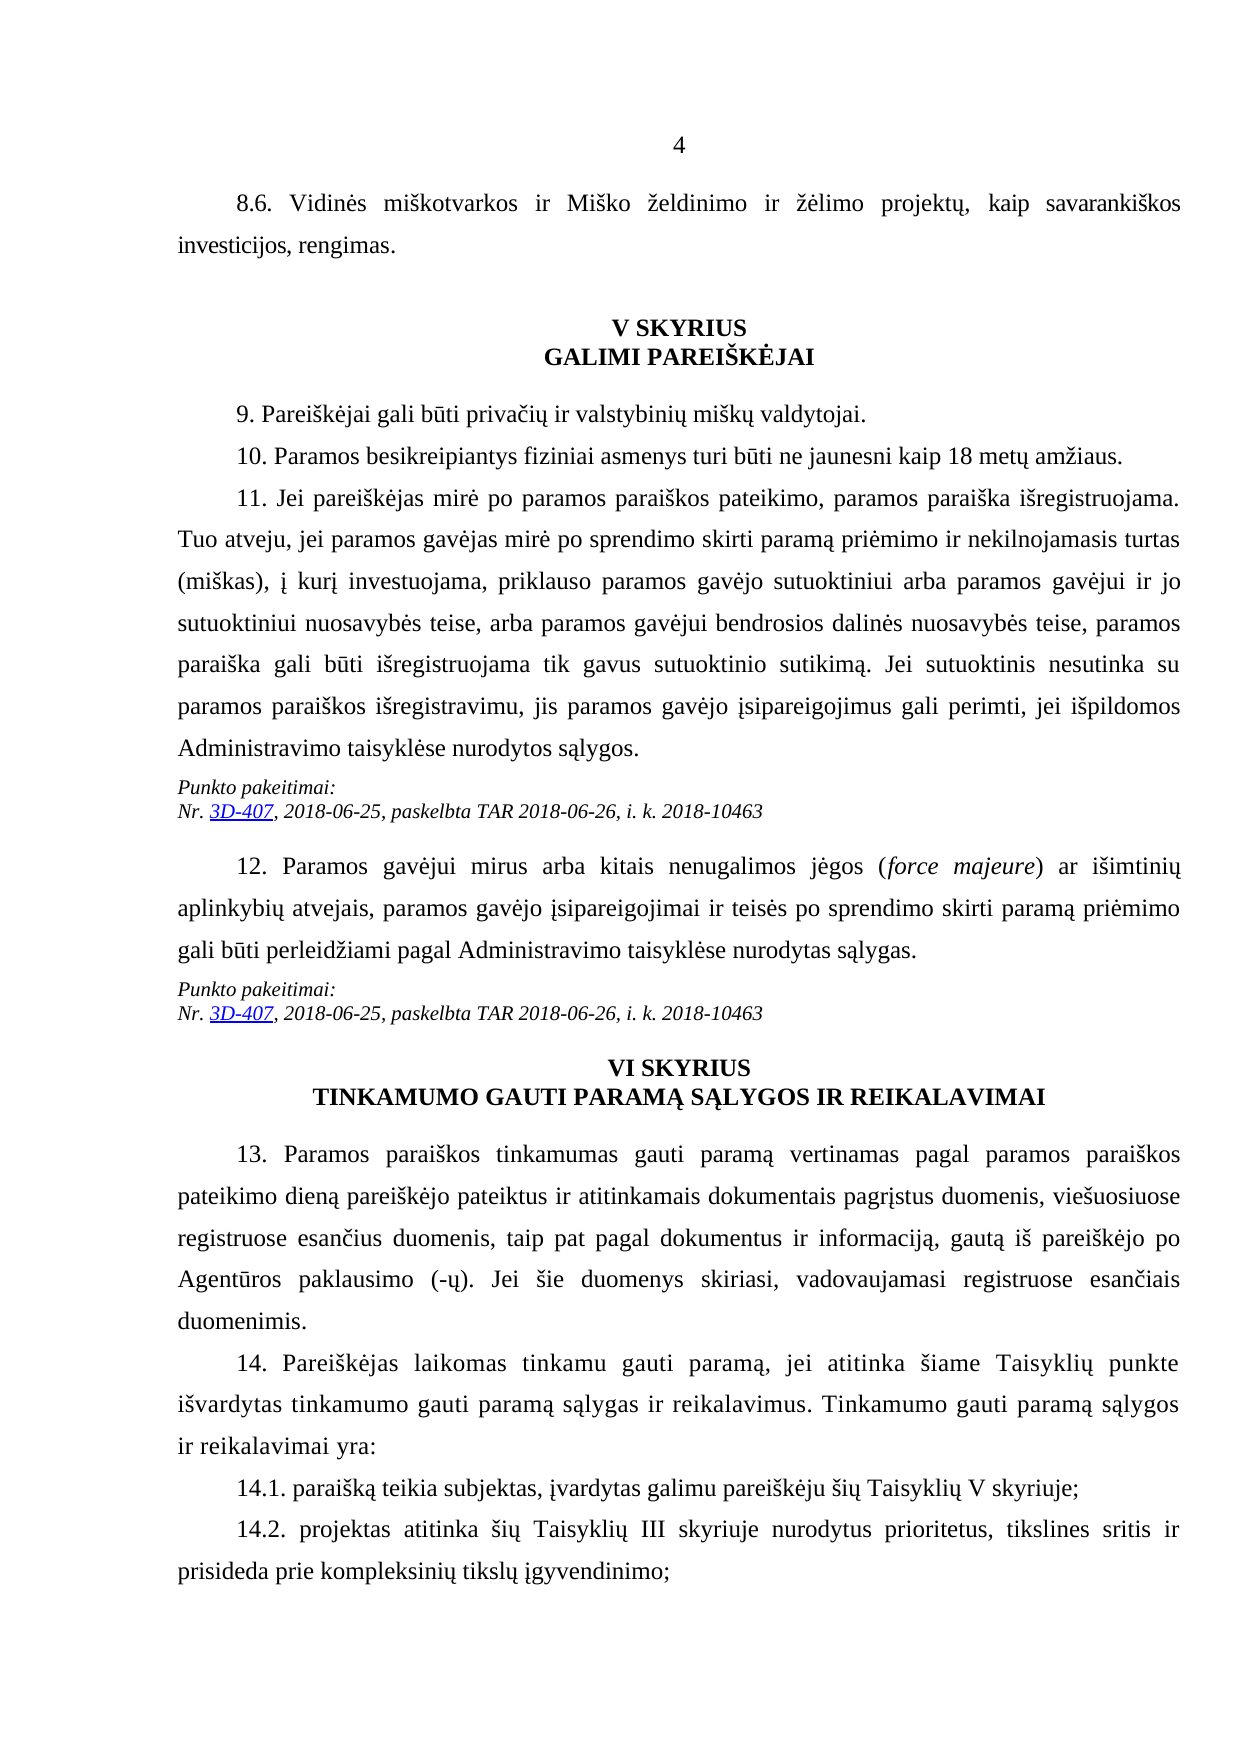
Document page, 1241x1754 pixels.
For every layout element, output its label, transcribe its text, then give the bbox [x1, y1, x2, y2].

text TINKAMUMO GAUTI PARAMĄ SĄLYGOS IR REIKALAVIMAI [177, 1082, 1181, 1111]
text VI SKYRIUS [177, 1053, 1181, 1082]
text 11. Jei pareiškėjas mirė po paramos paraiškos pateikimo, paramos paraiška išregistruojama. Tuo atveju, jei paramos gavėjas mirė po sprendimo skirti paramą priėmimo ir nekilnojamasis turtas (miškas), į kurį investuojama, priklauso paramos gavėjo sutuoktiniui arba paramos gavėjui ir jo sutuoktiniui nuosavybės teise, arba paramos gavėjui bendrosios dalinės nuosavybės teise, paramos paraiška gali būti išregistruojama tik gavus sutuoktinio sutikimą. Jei sutuoktinis nesutinka su paramos paraiškos išregistravimu, jis paramos gavėjo įsipareigojimus gali perimti, jei išpildomos Administravimo taisyklėse nurodytos sąlygos. [177, 483, 1181, 762]
text 8.6. Vidinės miškotvarkos ir Miško želdinimo ir žėlimo projektų, kaip savarankiškos investicijos, rengimas. [177, 188, 1181, 259]
text GALIMI PAREIŠKĖJAI [177, 342, 1181, 371]
text 12. Paramos gavėjui mirus arba kitais nenugalimos jėgos (force majeure) ar išimtinių aplinkybių atvejais, paramos gavėjo įsipareigojimai ir teisės po sprendimo skirti paramą priėmimo gali būti perleidžiami pagal Administravimo taisyklėse nurodytas sąlygas. [177, 851, 1181, 963]
text 9. Pareiškėjai gali būti privačių ir valstybinių miškų valdytojai. [177, 399, 1181, 428]
text 14.2. projektas atitinka šių Taisyklių III skyriuje nurodytus prioritetus, tikslines sritis ir prisideda prie kompleksinių tikslų įgyvendinimo; [177, 1514, 1181, 1585]
text Nr. 3D-407, 2018-06-25, paskelbta TAR 2018-06-26, i. k. 2018-10463 [177, 1001, 1181, 1024]
text Punkto pakeitimai: [177, 774, 1181, 799]
text Punkto pakeitimai: [177, 976, 1181, 1001]
text V SKYRIUS [177, 313, 1181, 342]
text 13. Paramos paraiškos tinkamumas gauti paramą vertinamas pagal paramos paraiškos pateikimo dieną pareiškėjo pateiktus ir atitinkamais dokumentais pagrįstus duomenis, viešuosiuose registruose esančius duomenis, taip pat pagal dokumentus ir informaciją, gautą iš pareiškėjo po Agentūros paklausimo (-ų). Jei šie duomenys skiriasi, vadovaujamasi registruose esančiais duomenimis. [177, 1139, 1181, 1335]
text 10. Paramos besikreipiantys fiziniai asmenys turi būti ne jaunesni kaip 18 metų amžiaus. [177, 441, 1181, 470]
text Nr. 3D-407, 2018-06-25, paskelbta TAR 2018-06-26, i. k. 2018-10463 [177, 799, 1181, 823]
text 14. Pareiškėjas laikomas tinkamu gauti paramą, jei atitinka šiame Taisyklių punkte išvardytas tinkamumo gauti paramą sąlygas ir reikalavimus. Tinkamumo gauti paramą sąlygos ir reikalavimai yra: [177, 1348, 1181, 1460]
text 14.1. paraišką teikia subjektas, įvardytas galimu pareiškėju šių Taisyklių V skyriuje; [177, 1473, 1181, 1502]
